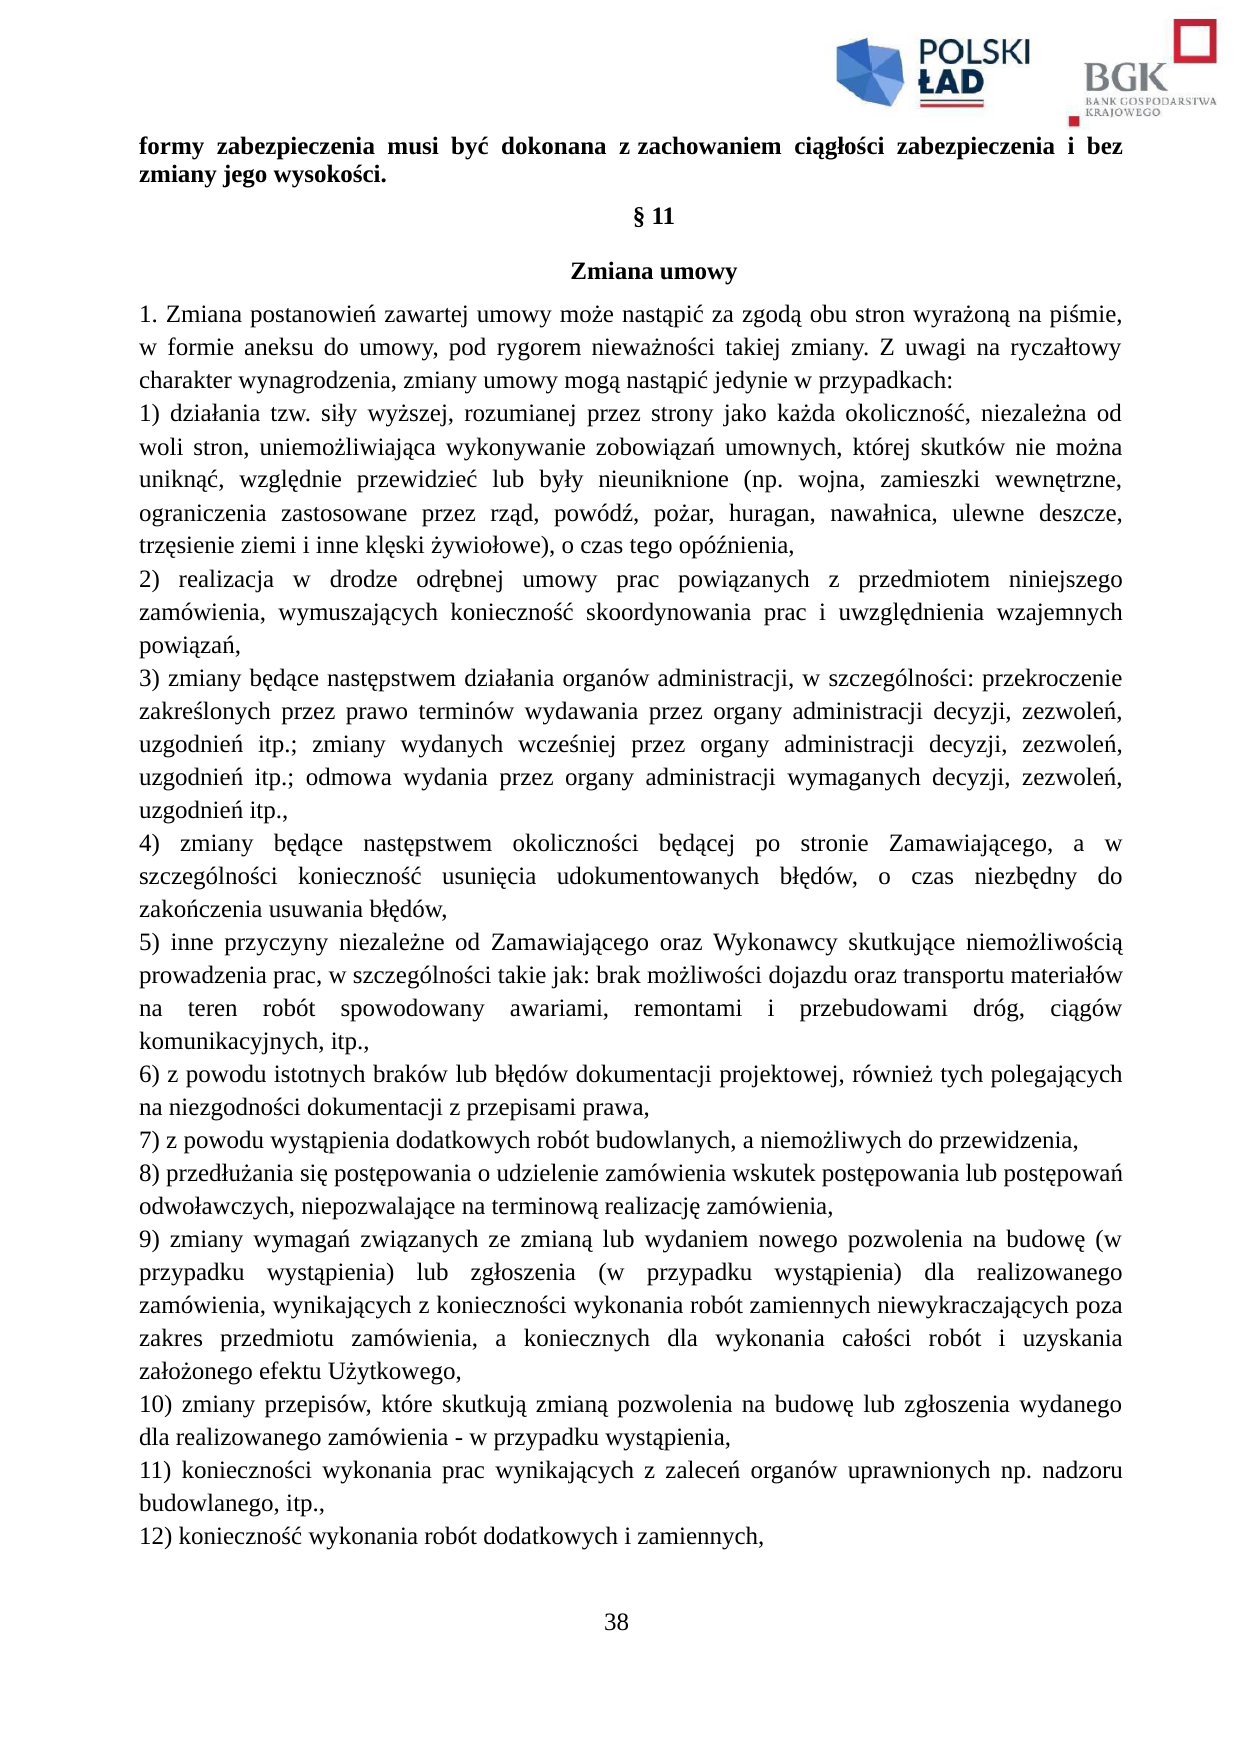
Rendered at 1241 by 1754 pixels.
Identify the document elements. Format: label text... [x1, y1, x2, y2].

list 1) działania tzw. siły wyższej, rozumianej przez strony jako każda okoliczność, niezależna od woli stron, uniemożliwiająca wykonywanie zobowiązań umownych, której skutków nie można uniknąć, względnie przewidzieć lub były nieuniknione (np. wojna, zamieszki wewnętrzne, ograniczenia zastosowane przez rząd, powódź, pożar, huragan, nawałnica, ulewne deszcze, trzęsienie ziemi i inne klęski żywiołowe), o czas tego opóźnienia, [109, 398, 1123, 559]
text § 11 [184, 201, 1123, 229]
list 10) zmiany przepisów, które skutkują zmianą pozwolenia na budowę lub zgłoszenia wydanego dla realizowanego zamówienia - w przypadku wystąpienia, [109, 1389, 1123, 1451]
list 11) konieczności wykonania prac wynikających z zaleceń organów uprawnionych np. nadzoru budowlanego, itp., [109, 1455, 1123, 1517]
text Zmiana umowy [184, 256, 1123, 285]
list 5) inne przyczyny niezależne od Zamawiającego oraz Wykonawcy skutkujące niemożliwością prowadzenia prac, w szczególności takie jak: brak możliwości dojazdu oraz transportu materiałów na teren robót spowodowany awariami, remontami i przebudowami dróg, ciągów komunikacyjnych, itp., [109, 927, 1123, 1055]
list 1. Zmiana postanowień zawartej umowy może nastąpić za zgodą obu stron wyrażoną na piśmie, w formie aneksu do umowy, pod rygorem nieważności takiej zmiany. Z uwagi na ryczałtowy charakter wynagrodzenia, zmiany umowy mogą nastąpić jedynie w przypadkach: [109, 299, 1123, 394]
list 7) z powodu wystąpienia dodatkowych robót budowlanych, a niemożliwych do przewidzenia, [109, 1125, 1123, 1154]
picture [818, 0, 1241, 131]
list 3) zmiany będące następstwem działania organów administracji, w szczególności: przekroczenie zakreślonych przez prawo terminów wydawania przez organy administracji decyzji, zezwoleń, uzgodnień itp.; zmiany wydanych wcześniej przez organy administracji decyzji, zezwoleń, uzgodnień itp.; odmowa wydania przez organy administracji wymaganych decyzji, zezwoleń, uzgodnień itp., [109, 663, 1123, 823]
list 8) przedłużania się postępowania o udzielenie zamówienia wskutek postępowania lub postępowań odwoławczych, niepozwalające na terminową realizację zamówienia, [109, 1158, 1123, 1220]
list 12) konieczność wykonania robót dodatkowych i zamiennych, [109, 1521, 1123, 1550]
list 6) z powodu istotnych braków lub błędów dokumentacji projektowej, również tych polegających na niezgodności dokumentacji z przepisami prawa, [109, 1059, 1123, 1121]
list 9) zmiany wymagań związanych ze zmianą lub wydaniem nowego pozwolenia na budowę (w przypadku wystąpienia) lub zgłoszenia (w przypadku wystąpienia) dla realizowanego zamówienia, wynikających z konieczności wykonania robót zamiennych niewykraczających poza zakres przedmiotu zamówienia, a koniecznych dla wykonania całości robót i uzyskania założonego efektu Użytkowego, [109, 1224, 1123, 1385]
list 2) realizacja w drodze odrębnej umowy prac powiązanych z przedmiotem niniejszego zamówienia, wymuszających konieczność skoordynowania prac i uwzględnienia wzajemnych powiązań, [109, 564, 1123, 658]
list 4) zmiany będące następstwem okoliczności będącej po stronie Zamawiającego, a w szczególności konieczność usunięcia udokumentowanych błędów, o czas niezbędny do zakończenia usuwania błędów, [109, 828, 1123, 923]
text formy zabezpieczenia musi być dokonana z zachowaniem ciągłości zabezpieczenia i bez zmiany jego wysokości. [109, 131, 1123, 188]
